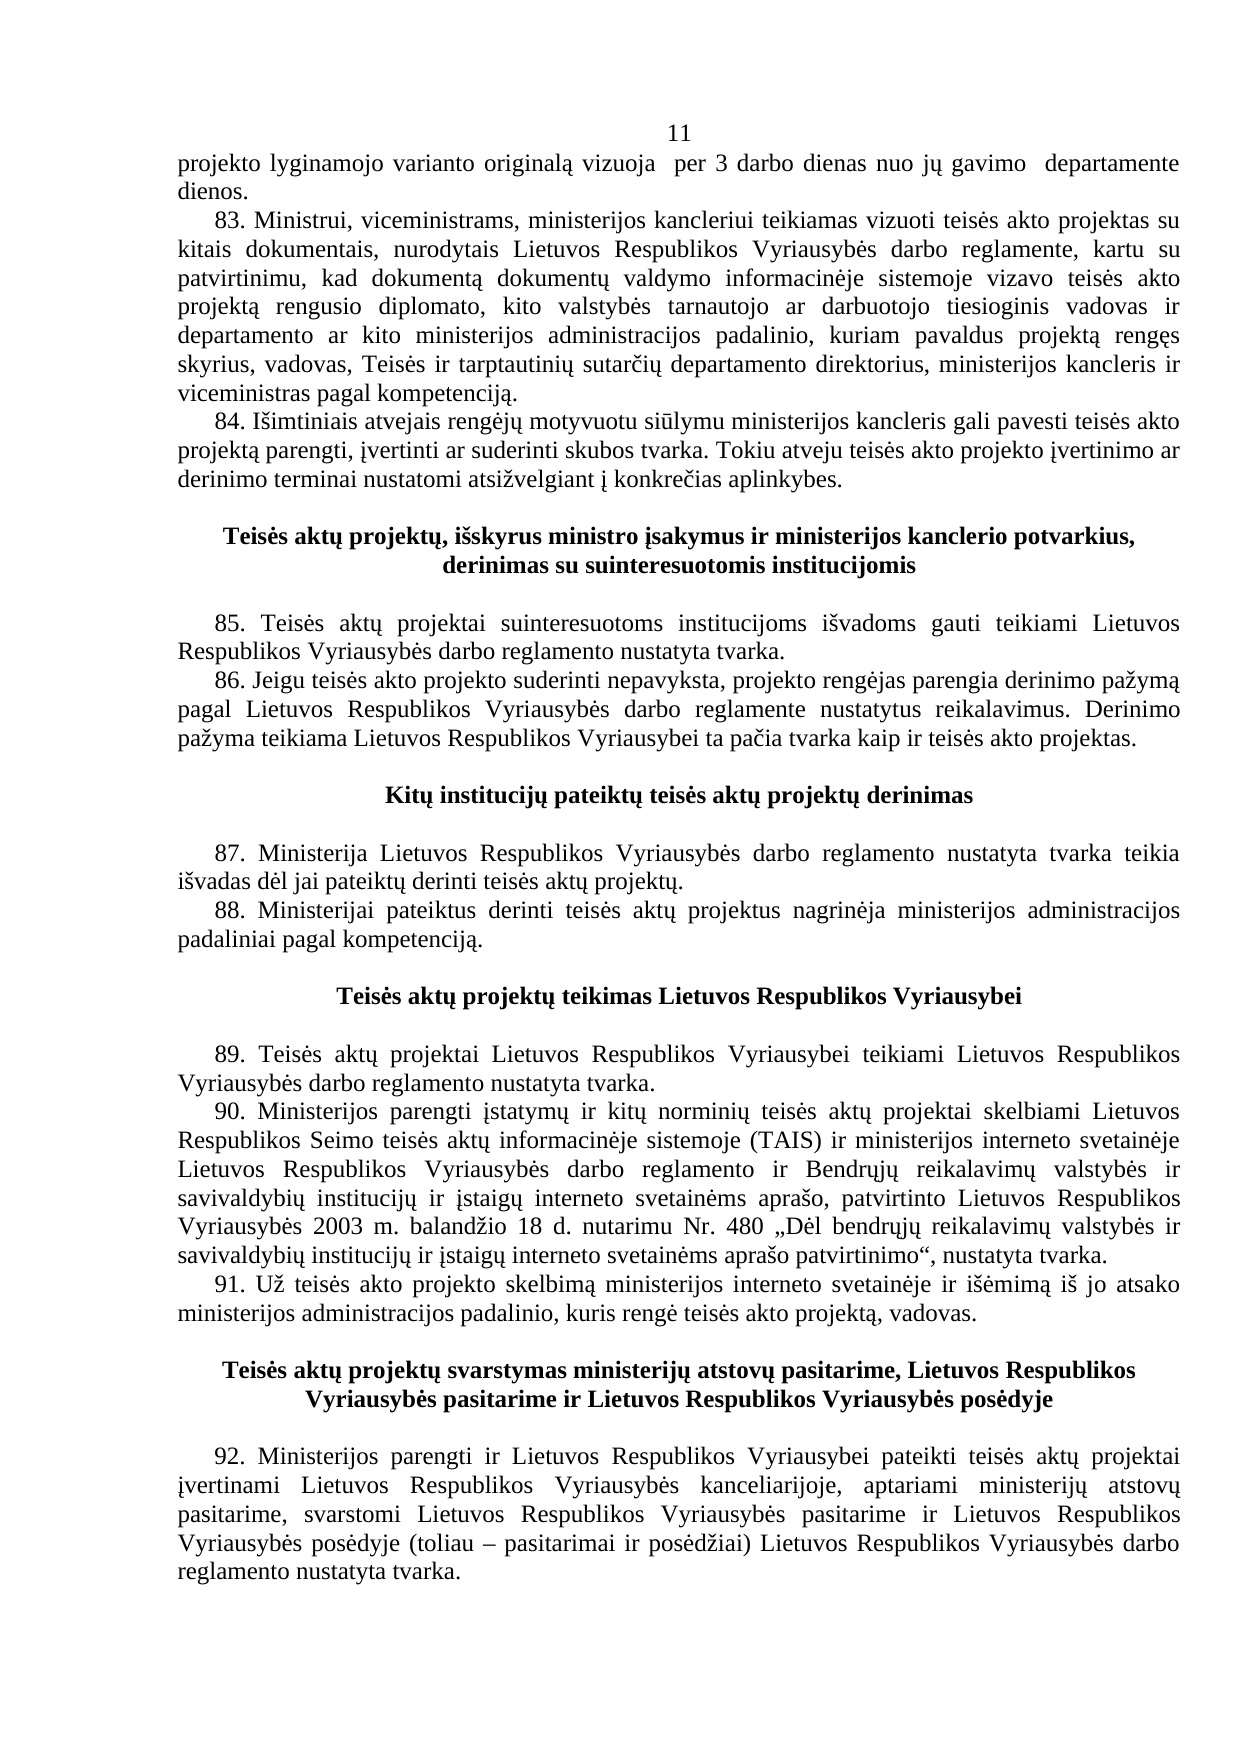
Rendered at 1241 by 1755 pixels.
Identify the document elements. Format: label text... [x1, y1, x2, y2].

text projekto lyginamojo varianto originalą vizuoja per 3 darbo dienas nuo jų gavimo departamente dienos. [177, 148, 1181, 205]
text Teisės aktų projektų svarstymas ministerijų atstovų pasitarime, Lietuvos Respublikos Vyriausybės pasitarime ir Lietuvos Respublikos Vyriausybės posėdyje [177, 1355, 1181, 1413]
text 88. Ministerijai pateiktus derinti teisės aktų projektus nagrinėja ministerijos administracijos padaliniai pagal kompetenciją. [177, 895, 1181, 953]
text 89. Teisės aktų projektai Lietuvos Respublikos Vyriausybei teikiami Lietuvos Respublikos Vyriausybės darbo reglamento nustatyta tvarka. [177, 1039, 1181, 1096]
text 83. Ministrui, viceministrams, ministerijos kancleriui teikiamas vizuoti teisės akto projektas su kitais dokumentais, nurodytais Lietuvos Respublikos Vyriausybės darbo reglamente, kartu su patvirtinimu, kad dokumentą dokumentų valdymo informacinėje sistemoje vizavo teisės akto projektą rengusio diplomato, kito valstybės tarnautojo ar darbuotojo tiesioginis vadovas ir departamento ar kito ministerijos administracijos padalinio, kuriam pavaldus projektą rengęs skyrius, vadovas, Teisės ir tarptautinių sutarčių departamento direktorius, ministerijos kancleris ir viceministras pagal kompetenciją. [177, 205, 1181, 406]
text 91. Už teisės akto projekto skelbimą ministerijos interneto svetainėje ir išėmimą iš jo atsako ministerijos administracijos padalinio, kuris rengė teisės akto projektą, vadovas. [177, 1269, 1181, 1326]
text 84. Išimtiniais atvejais rengėjų motyvuotu siūlymu ministerijos kancleris gali pavesti teisės akto projektą parengti, įvertinti ar suderinti skubos tvarka. Tokiu atveju teisės akto projekto įvertinimo ar derinimo terminai nustatomi atsižvelgiant į konkrečias aplinkybes. [177, 406, 1181, 493]
text Teisės aktų projektų teikimas Lietuvos Respublikos Vyriausybei [177, 981, 1181, 1010]
text 85. Teisės aktų projektai suinteresuotoms institucijoms išvadoms gauti teikiami Lietuvos Respublikos Vyriausybės darbo reglamento nustatyta tvarka. [177, 608, 1181, 665]
text Teisės aktų projektų, išskyrus ministro įsakymus ir ministerijos kanclerio potvarkius, derinimas su suinteresuotomis institucijomis [177, 521, 1181, 579]
text Kitų institucijų pateiktų teisės aktų projektų derinimas [177, 780, 1181, 809]
text 86. Jeigu teisės akto projekto suderinti nepavyksta, projekto rengėjas parengia derinimo pažymą pagal Lietuvos Respublikos Vyriausybės darbo reglamente nustatytus reikalavimus. Derinimo pažyma teikiama Lietuvos Respublikos Vyriausybei ta pačia tvarka kaip ir teisės akto projektas. [177, 665, 1181, 751]
text 87. Ministerija Lietuvos Respublikos Vyriausybės darbo reglamento nustatyta tvarka teikia išvadas dėl jai pateiktų derinti teisės aktų projektų. [177, 838, 1181, 895]
text 90. Ministerijos parengti įstatymų ir kitų norminių teisės aktų projektai skelbiami Lietuvos Respublikos Seimo teisės aktų informacinėje sistemoje (TAIS) ir ministerijos interneto svetainėje Lietuvos Respublikos Vyriausybės darbo reglamento ir Bendrųjų reikalavimų valstybės ir savivaldybių institucijų ir įstaigų interneto svetainėms aprašo, patvirtinto Lietuvos Respublikos Vyriausybės 2003 m. balandžio 18 d. nutarimu Nr. 480 „Dėl bendrųjų reikalavimų valstybės ir savivaldybių institucijų ir įstaigų interneto svetainėms aprašo patvirtinimo“, nustatyta tvarka. [177, 1096, 1181, 1269]
text 92. Ministerijos parengti ir Lietuvos Respublikos Vyriausybei pateikti teisės aktų projektai įvertinami Lietuvos Respublikos Vyriausybės kanceliarijoje, aptariami ministerijų atstovų pasitarime, svarstomi Lietuvos Respublikos Vyriausybės pasitarime ir Lietuvos Respublikos Vyriausybės posėdyje (toliau – pasitarimai ir posėdžiai) Lietuvos Respublikos Vyriausybės darbo reglamento nustatyta tvarka. [177, 1441, 1181, 1585]
